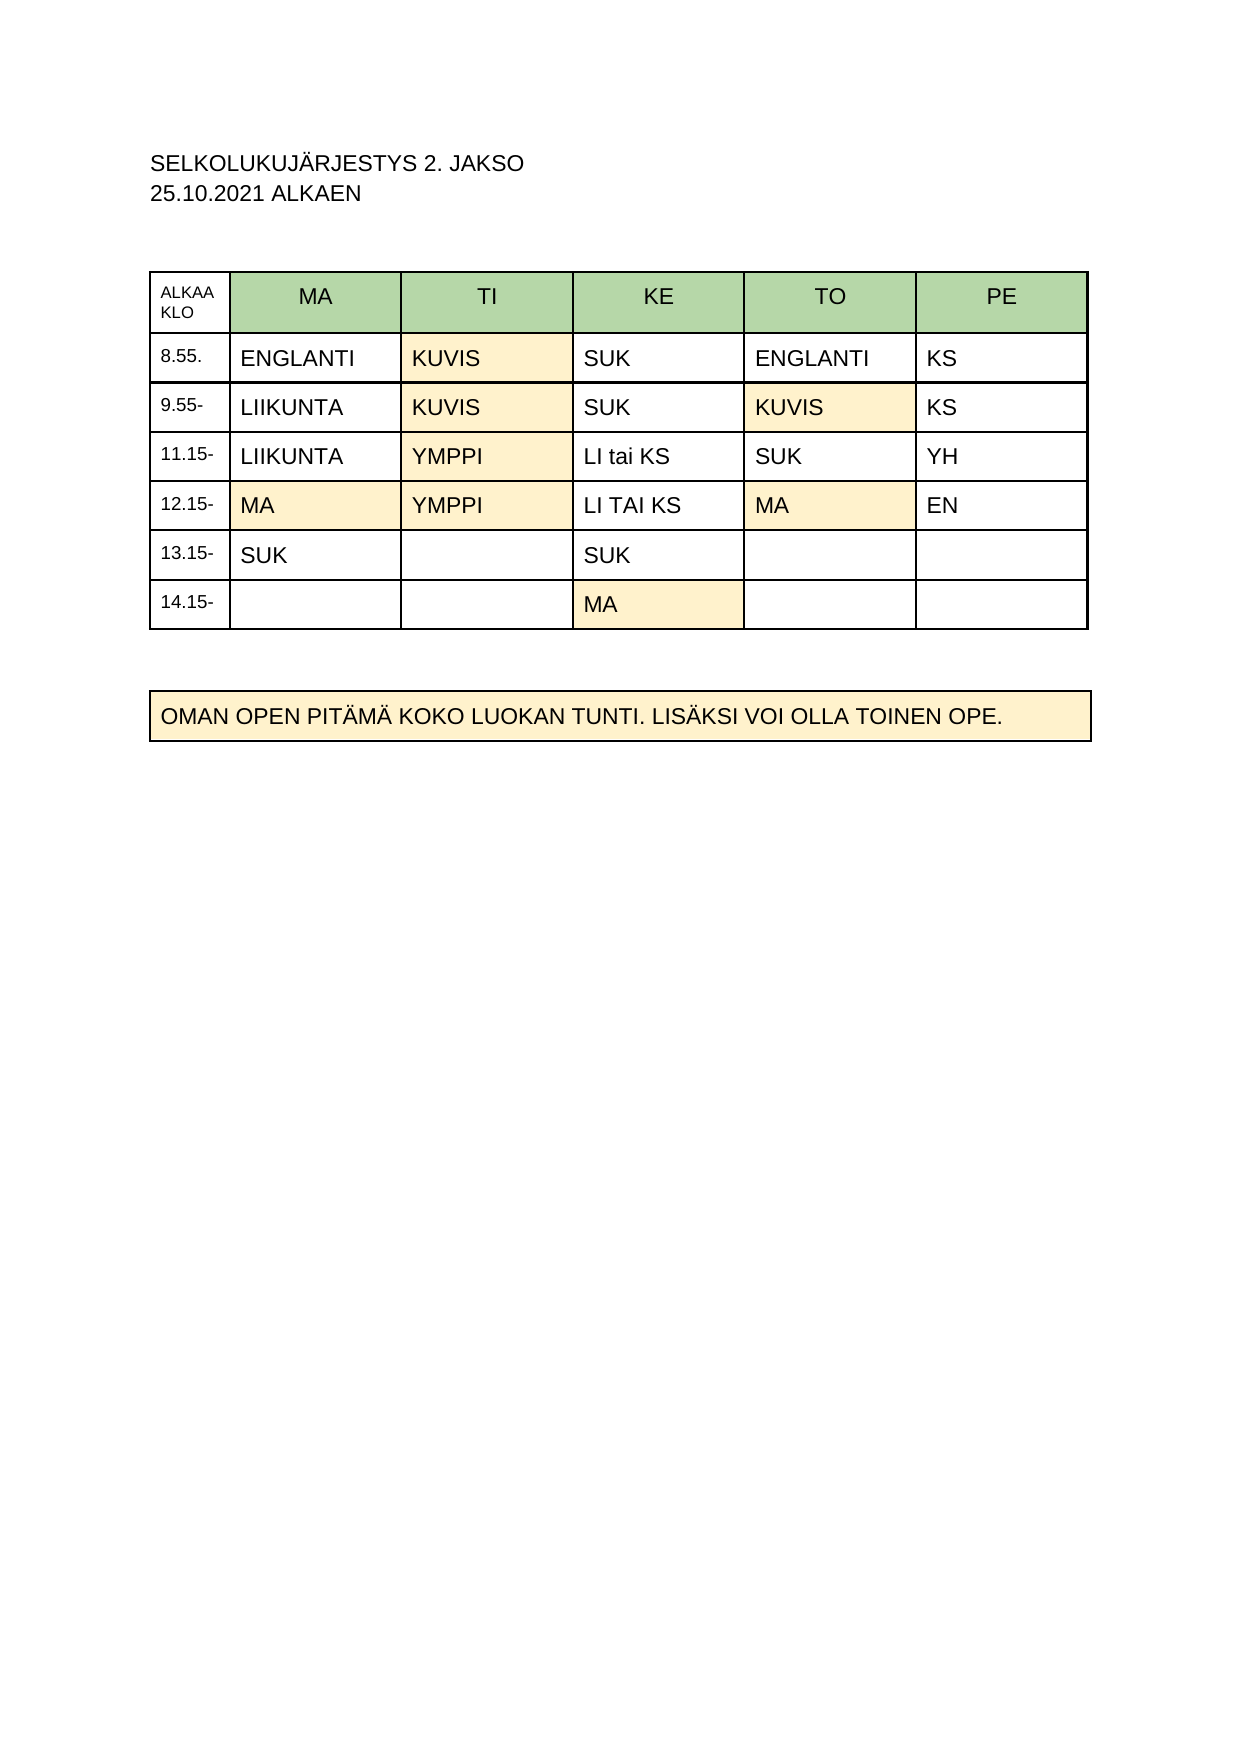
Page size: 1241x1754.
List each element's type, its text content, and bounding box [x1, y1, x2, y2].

table_header MA [231, 273, 400, 332]
table_cell 11.15- [151, 433, 229, 480]
text SELKOLUKUJÄRJESTYS 2. JAKSO [150, 150, 1090, 176]
table_cell SUK [231, 531, 400, 578]
table_header PE [917, 273, 1086, 332]
table_cell [917, 581, 1086, 628]
table_cell YH [917, 433, 1086, 480]
table_cell 14.15- [151, 581, 229, 628]
table_cell LI tai KS [574, 433, 743, 480]
table_cell SUK [574, 531, 743, 578]
table_cell [402, 531, 572, 578]
table_cell [917, 531, 1086, 578]
table_cell SUK [745, 433, 915, 480]
table_header KE [574, 273, 743, 332]
table_cell ENGLANTI [745, 334, 915, 381]
table_cell EN [917, 482, 1086, 529]
table_header TO [745, 273, 915, 332]
table_cell MA [745, 482, 915, 529]
table_cell KS [917, 384, 1086, 431]
table_cell LIIKUNTA [231, 384, 400, 431]
table_cell MA [574, 581, 743, 628]
table_cell 8.55. [151, 334, 229, 381]
table_header ALKAA KLO [151, 273, 229, 332]
table_cell KUVIS [402, 384, 572, 431]
table_header TI [402, 273, 572, 332]
table_cell KS [917, 334, 1086, 381]
table_cell KUVIS [402, 334, 572, 381]
table_cell 9.55- [151, 384, 229, 431]
table_cell MA [231, 482, 400, 529]
text 25.10.2021 ALKAEN [150, 180, 1090, 207]
table_cell SUK [574, 334, 743, 381]
table_cell LI TAI KS [574, 482, 743, 529]
table_cell LIIKUNTA [231, 433, 400, 480]
table_cell KUVIS [745, 384, 915, 431]
table_cell [231, 581, 400, 628]
table_cell 12.15- [151, 482, 229, 529]
table_cell ENGLANTI [231, 334, 400, 381]
table_cell SUK [574, 384, 743, 431]
table_cell [402, 581, 572, 628]
table_header OMAN OPEN PITÄMÄ KOKO LUOKAN TUNTI. LISÄKSI VOI OLLA TOINEN OPE. [151, 692, 1090, 739]
table_cell YMPPI [402, 482, 572, 529]
table_cell YMPPI [402, 433, 572, 480]
table_cell [745, 581, 915, 628]
table_cell 13.15- [151, 531, 229, 578]
table_cell [745, 531, 915, 578]
